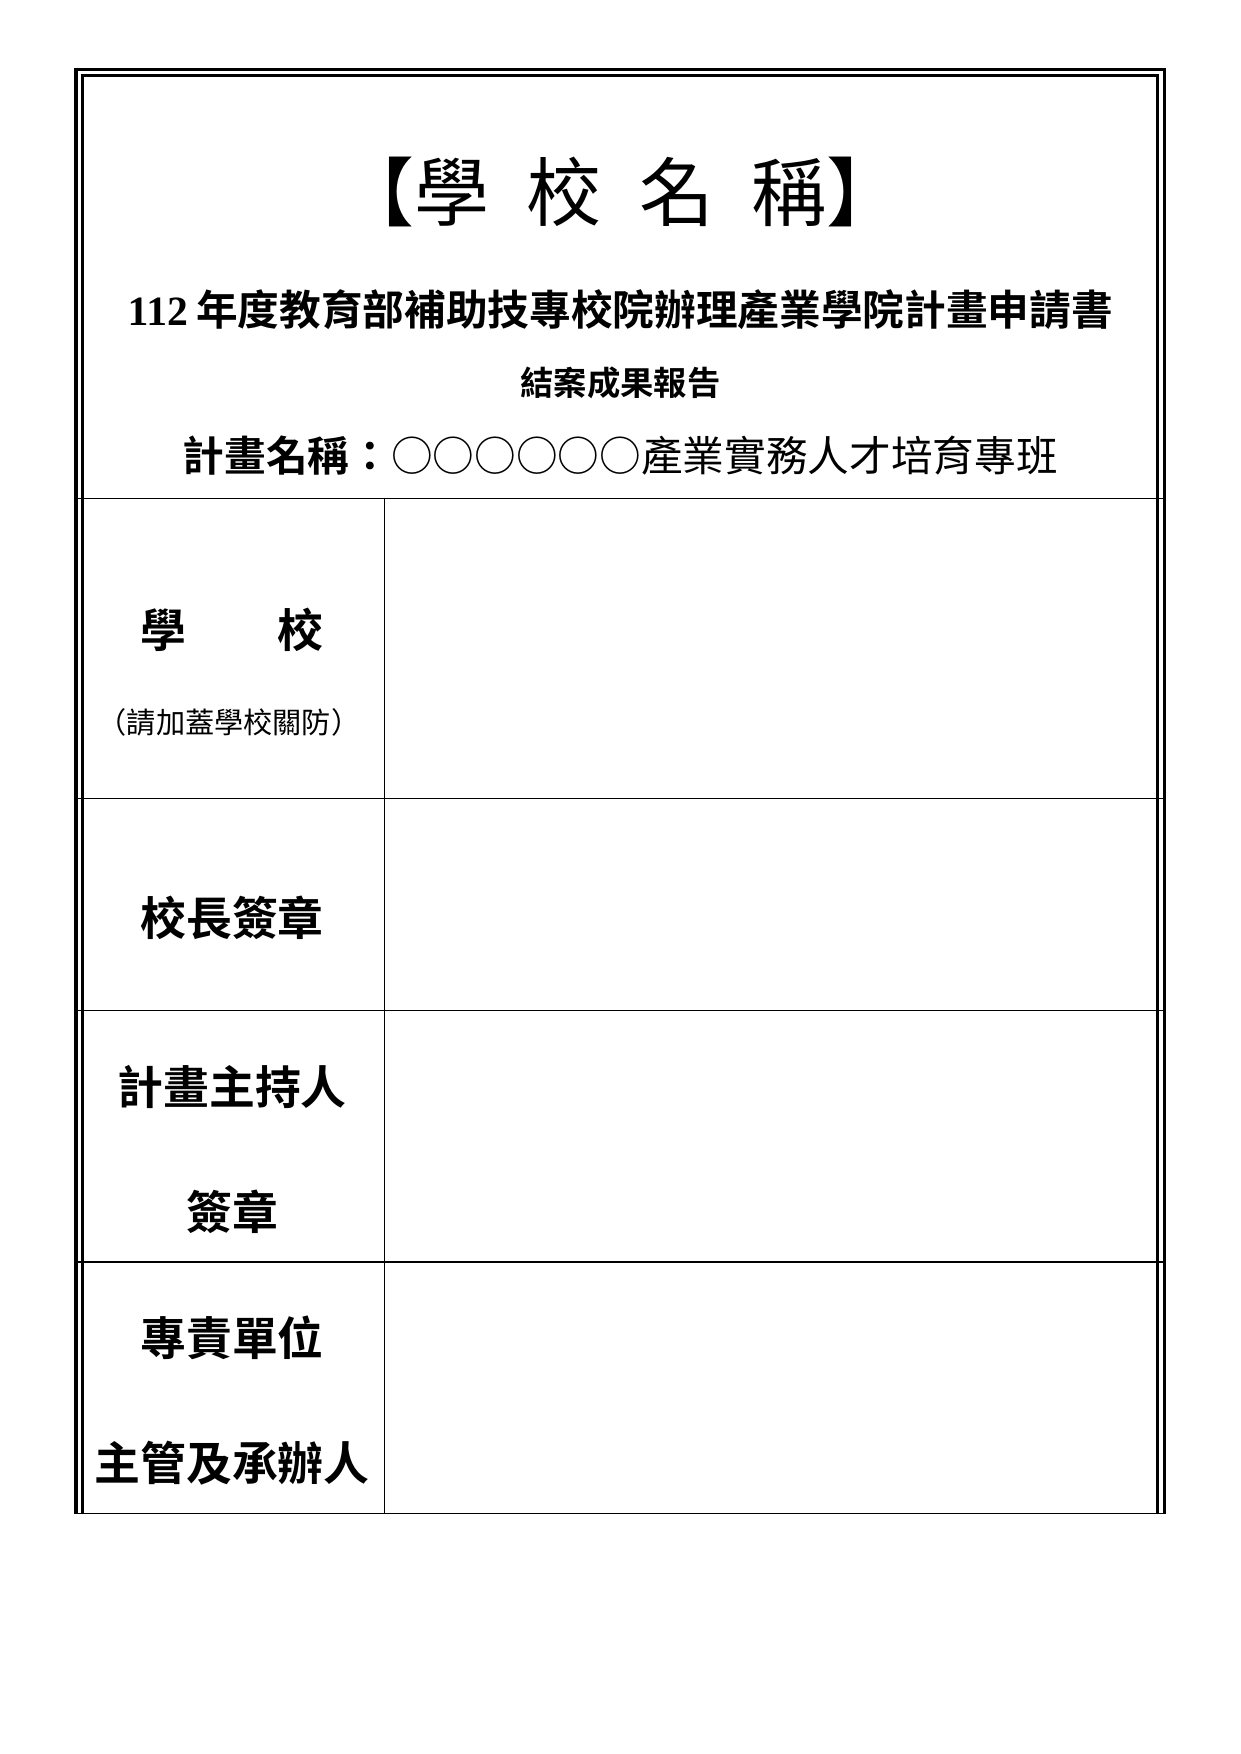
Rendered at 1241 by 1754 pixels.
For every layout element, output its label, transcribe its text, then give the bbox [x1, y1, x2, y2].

table_cell [385, 799, 1156, 1010]
table_cell 計畫主持人 簽章 [84, 1011, 384, 1261]
table_header 【學 校 名 稱】 112年度教育部補助技專校院辦理產業學院計畫申請書 結案成果報告 計畫名稱：○○○○○○產業實務人才培育專班 [79, 71, 1161, 498]
table_cell [385, 1011, 1156, 1261]
table_cell [385, 1263, 1156, 1512]
table_cell [385, 499, 1156, 798]
table_cell 校長簽章 [84, 799, 384, 1010]
table_cell 學 校 （請加蓋學校關防） [84, 499, 384, 798]
table_cell 專責單位 主管及承辦人 [84, 1263, 384, 1512]
